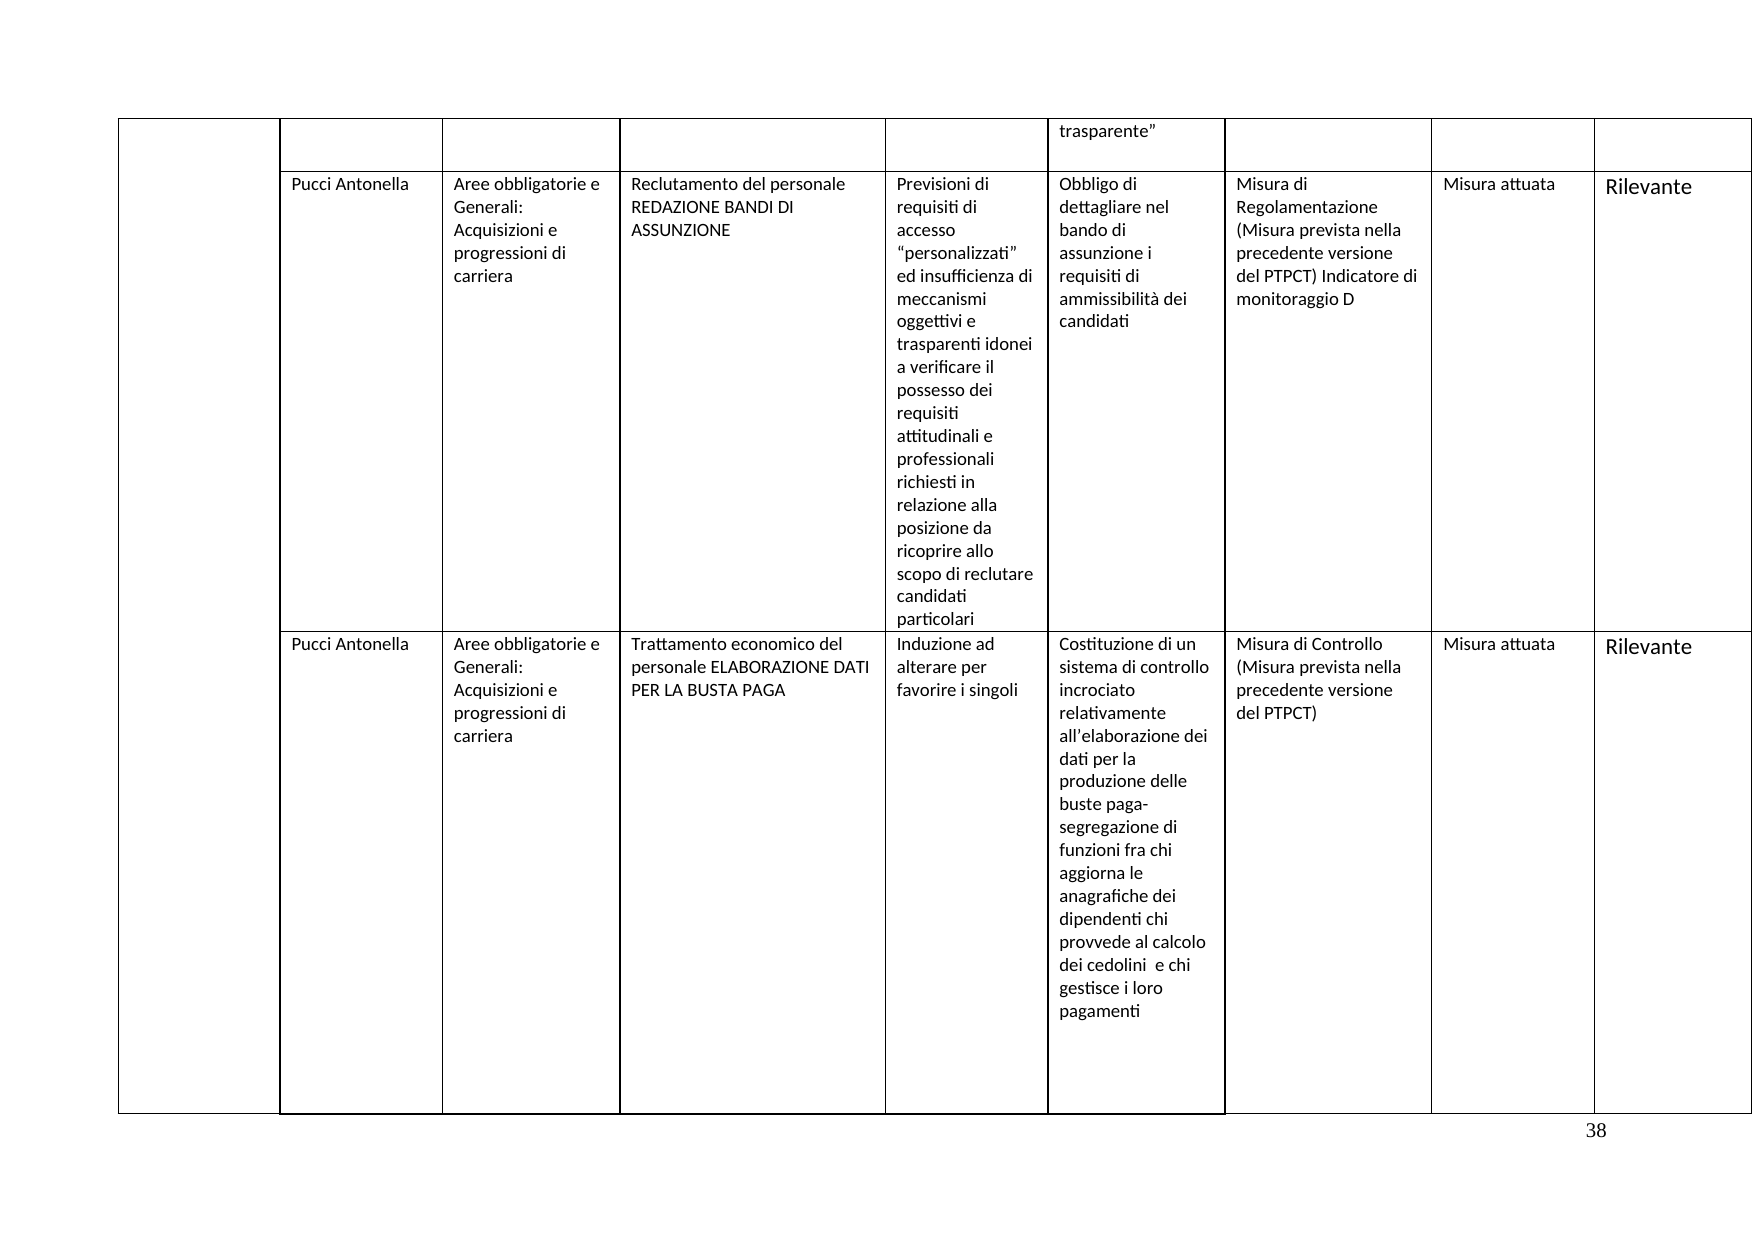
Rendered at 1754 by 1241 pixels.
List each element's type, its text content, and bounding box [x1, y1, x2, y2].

table_cell [1432, 119, 1594, 171]
table_cell Misura di Regolamentazione (Misura prevista nella precedente versione del PTPCT) Indicatore di monitoraggio D [1226, 172, 1431, 631]
table_cell Rilevante [1595, 632, 1751, 1113]
table_cell [119, 119, 279, 1113]
table_cell Aree obbligatorie e Generali: Acquisizioni e progressioni di carriera [443, 632, 619, 1113]
table_cell Trattamento economico del personale ELABORAZIONE DATI PER LA BUSTA PAGA [621, 632, 885, 1113]
table_cell Reclutamento del personale REDAZIONE BANDI DI ASSUNZIONE [621, 172, 885, 631]
table_cell [621, 119, 885, 171]
table_cell Misura di Controllo (Misura prevista nella precedente versione del PTPCT) [1226, 632, 1431, 1113]
table_cell Previsioni di requisiti di accesso “personalizzati” ed insufficienza di meccanismi oggettivi e trasparenti idonei a verificare il possesso dei requisiti attitudinali e professionali richiesti in relazione alla posizione da ricoprire allo scopo di reclutare candidati particolari [886, 172, 1047, 631]
table_cell Obbligo di dettagliare nel bando di assunzione i requisiti di ammissibilità dei candidati [1049, 172, 1224, 631]
table_cell Misura attuata [1432, 172, 1594, 631]
table_cell Pucci Antonella [281, 632, 442, 1113]
table_cell Rilevante [1595, 172, 1751, 631]
table_cell [886, 119, 1047, 171]
table_cell Pucci Antonella [281, 172, 442, 631]
table_cell [443, 119, 619, 171]
table_cell Costituzione di un sistema di controllo incrociato relativamente all’elaborazione dei dati per la produzione delle buste paga-segregazione di funzioni fra chi aggiorna le anagrafiche dei dipendenti chi provvede al calcolo dei cedolini e chi gestisce i loro pagamenti [1049, 632, 1224, 1113]
table_cell Misura attuata [1432, 632, 1594, 1113]
table_cell Aree obbligatorie e Generali: Acquisizioni e progressioni di carriera [443, 172, 619, 631]
table_cell Induzione ad alterare per favorire i singoli [886, 632, 1047, 1113]
table_cell [281, 119, 442, 171]
table_cell [1595, 119, 1751, 171]
table_cell trasparente” [1049, 119, 1224, 171]
table_cell [1226, 119, 1431, 171]
